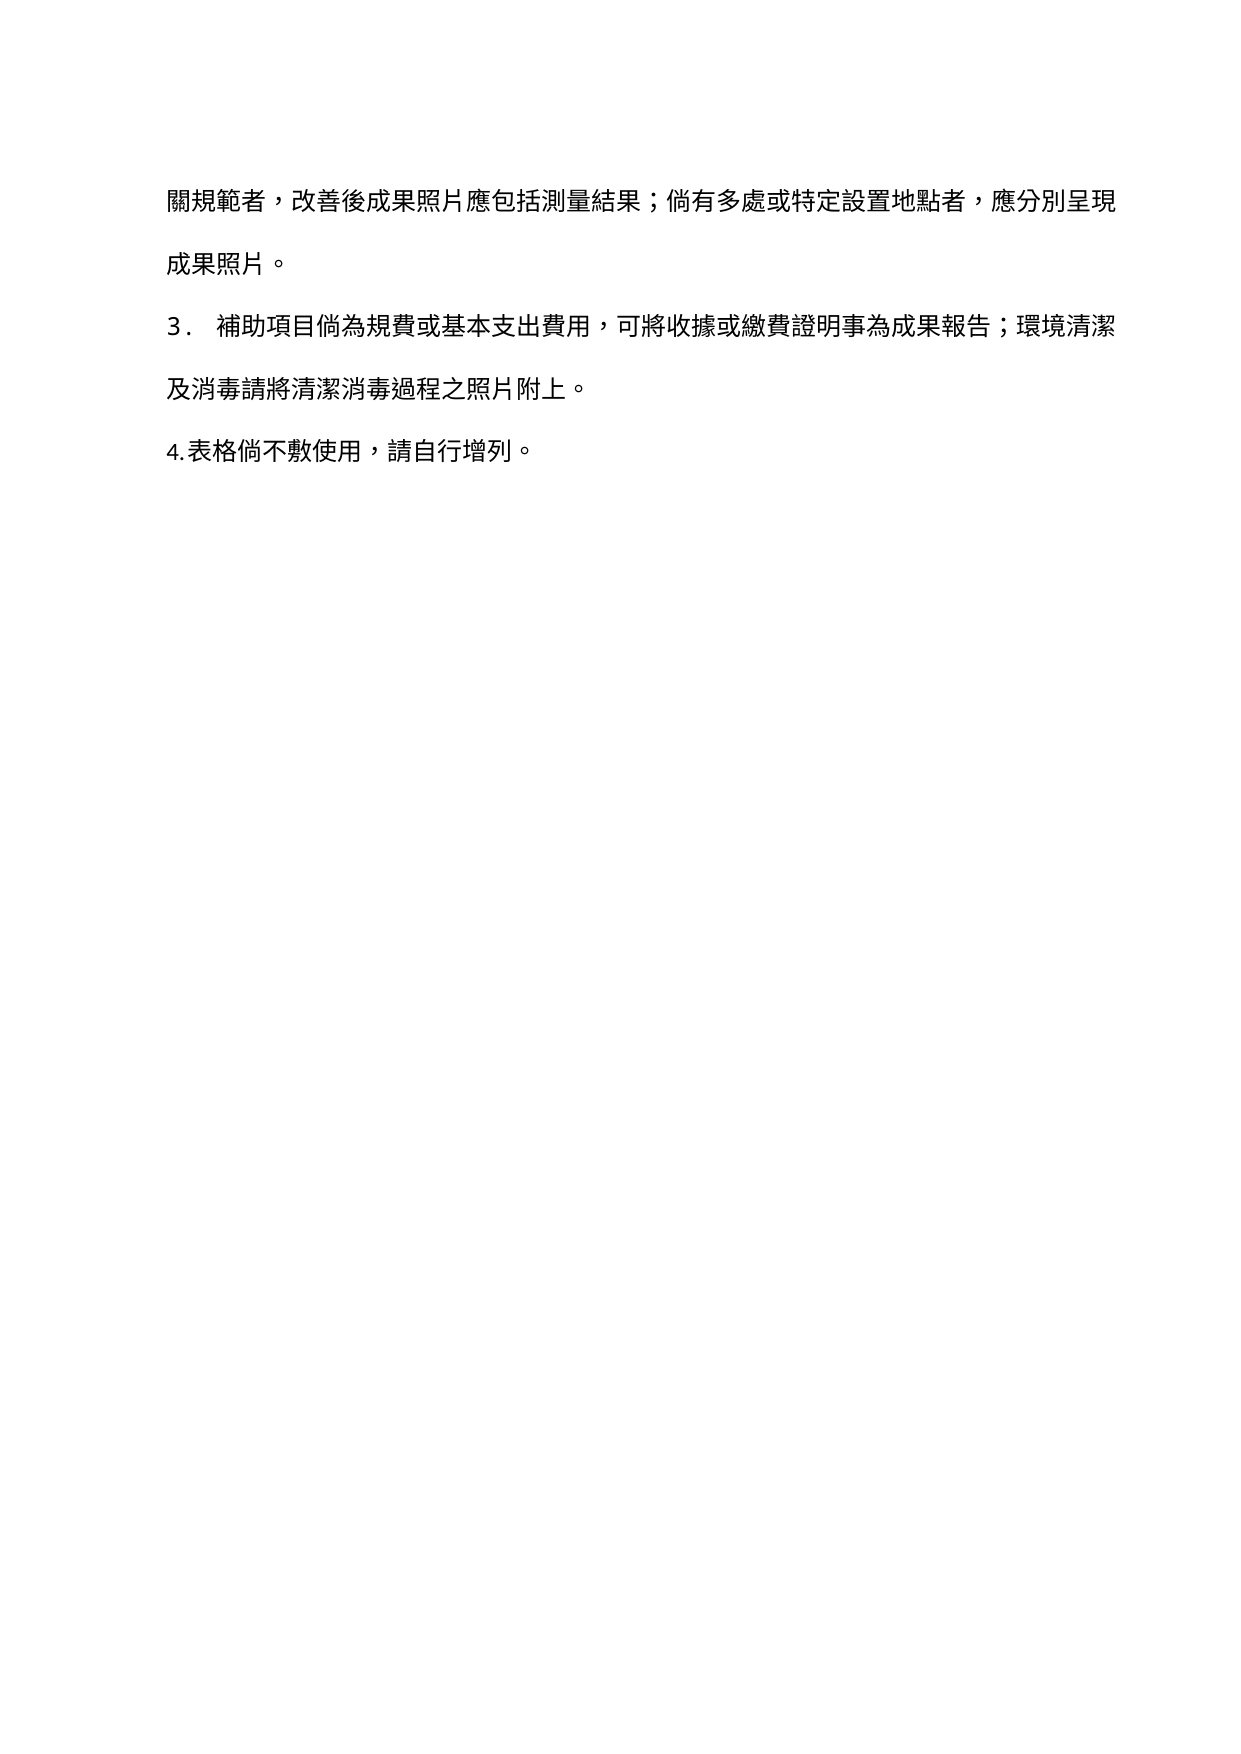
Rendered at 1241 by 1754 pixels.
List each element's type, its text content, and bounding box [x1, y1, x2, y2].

list 關規範者，改善後成果照片應包括測量結果；倘有多處或特定設置地點者，應分別呈現成果照片。 [166, 158, 1132, 283]
list 表格倘不敷使用，請自行增列。 [166, 408, 1132, 471]
list 補助項目倘為規費或基本支出費用，可將收據或繳費證明事為成果報告；環境清潔及消毒請將清潔消毒過程之照片附上。 [166, 283, 1132, 408]
